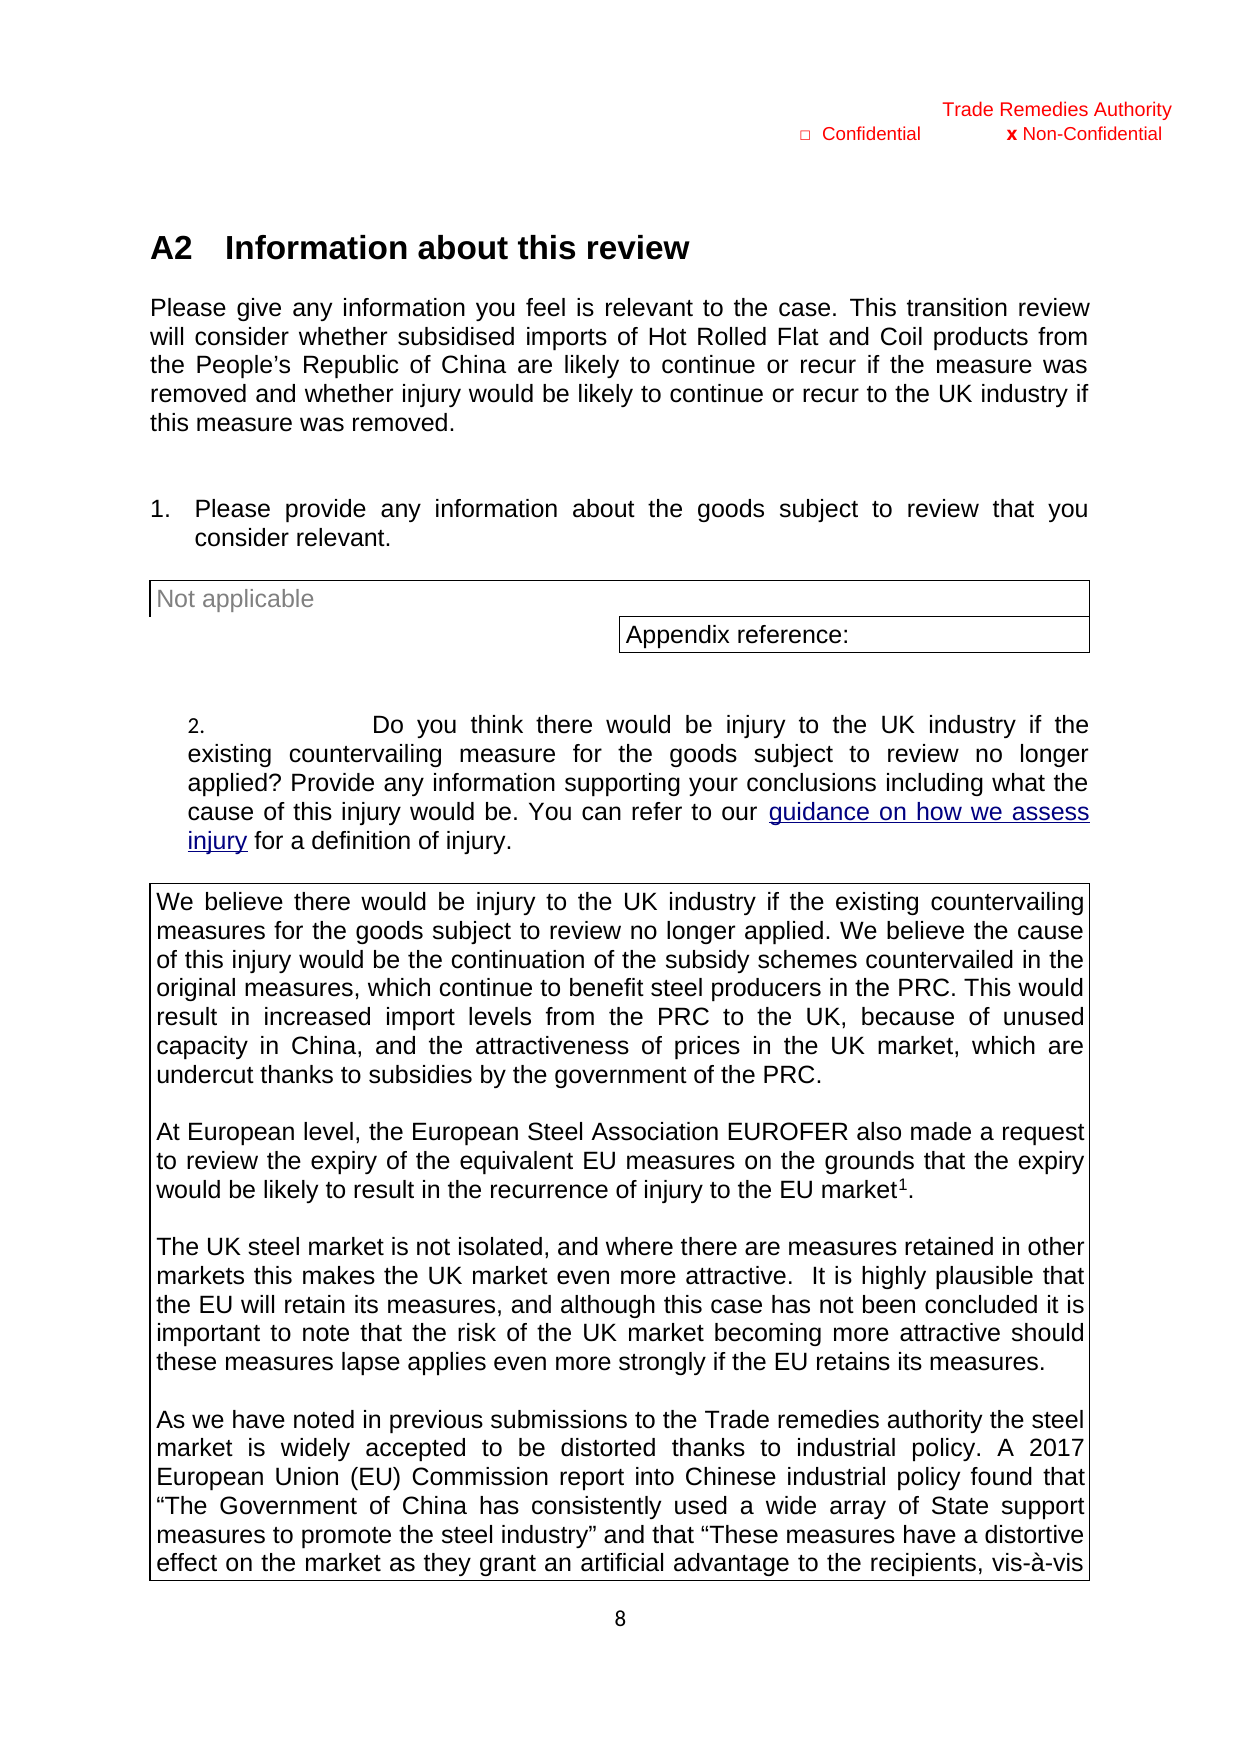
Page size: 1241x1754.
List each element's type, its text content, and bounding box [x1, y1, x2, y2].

table_header We believe there would be injury to the UK industry if the existing countervailing measures for the goods subject to review no longer applied. We believe the cause of this injury would be the continuation of the subsidy schemes countervailed in the original measures, which continue to benefit steel producers in the PRC. This would result in increased import levels from the PRC to the UK, because of unused capacity in China, and the attractiveness of prices in the UK market, which are undercut thanks to subsidies by the government of the PRC. At European level, the European Steel Association EUROFER also made a request to review the expiry of the equivalent EU measures on the grounds that the expiry would be likely to result in the recurrence of injury to the EU market1. The UK steel market is not isolated, and where there are measures retained in other markets this makes the UK market even more attractive. It is highly plausible that the EU will retain its measures, and although this case has not been concluded it is important to note that the risk of the UK market becoming more attractive should these measures lapse applies even more strongly if the EU retains its measures. As we have noted in previous submissions to the Trade remedies authority the steel market is widely accepted to be distorted thanks to industrial policy. A 2017 European Union (EU) Commission report into Chinese industrial policy found that “The Government of China has consistently used a wide array of State support measures to promote the steel industry” and that “These measures have a distortive effect on the market as they grant an artificial advantage to the recipients, vis-à-vis [151, 884, 1089, 1580]
subtitle A2 Information about this review [150, 228, 1090, 267]
list Please provide any information about the goods subject to review that you consider relevant. [150, 494, 1090, 552]
text Please give any information you feel is relevant to the case. This transition review will consider whether subsidised imports of Hot Rolled Flat and Coil products from the People’s Republic of China are likely to continue or recur if the measure was removed and whether injury would be likely to continue or recur to the UK industry if this measure was removed. [150, 293, 1090, 437]
table_header Not applicable [151, 581, 1089, 616]
table_cell [150, 617, 619, 652]
table_cell Appendix reference: [620, 617, 1089, 652]
list Do you think there would be injury to the UK industry if the existing countervailing measure for the goods subject to review no longer applied? Provide any information supporting your conclusions including what the cause of this injury would be. You can refer to our guidance on how we assess injury for a definition of injury. [187, 710, 1090, 854]
